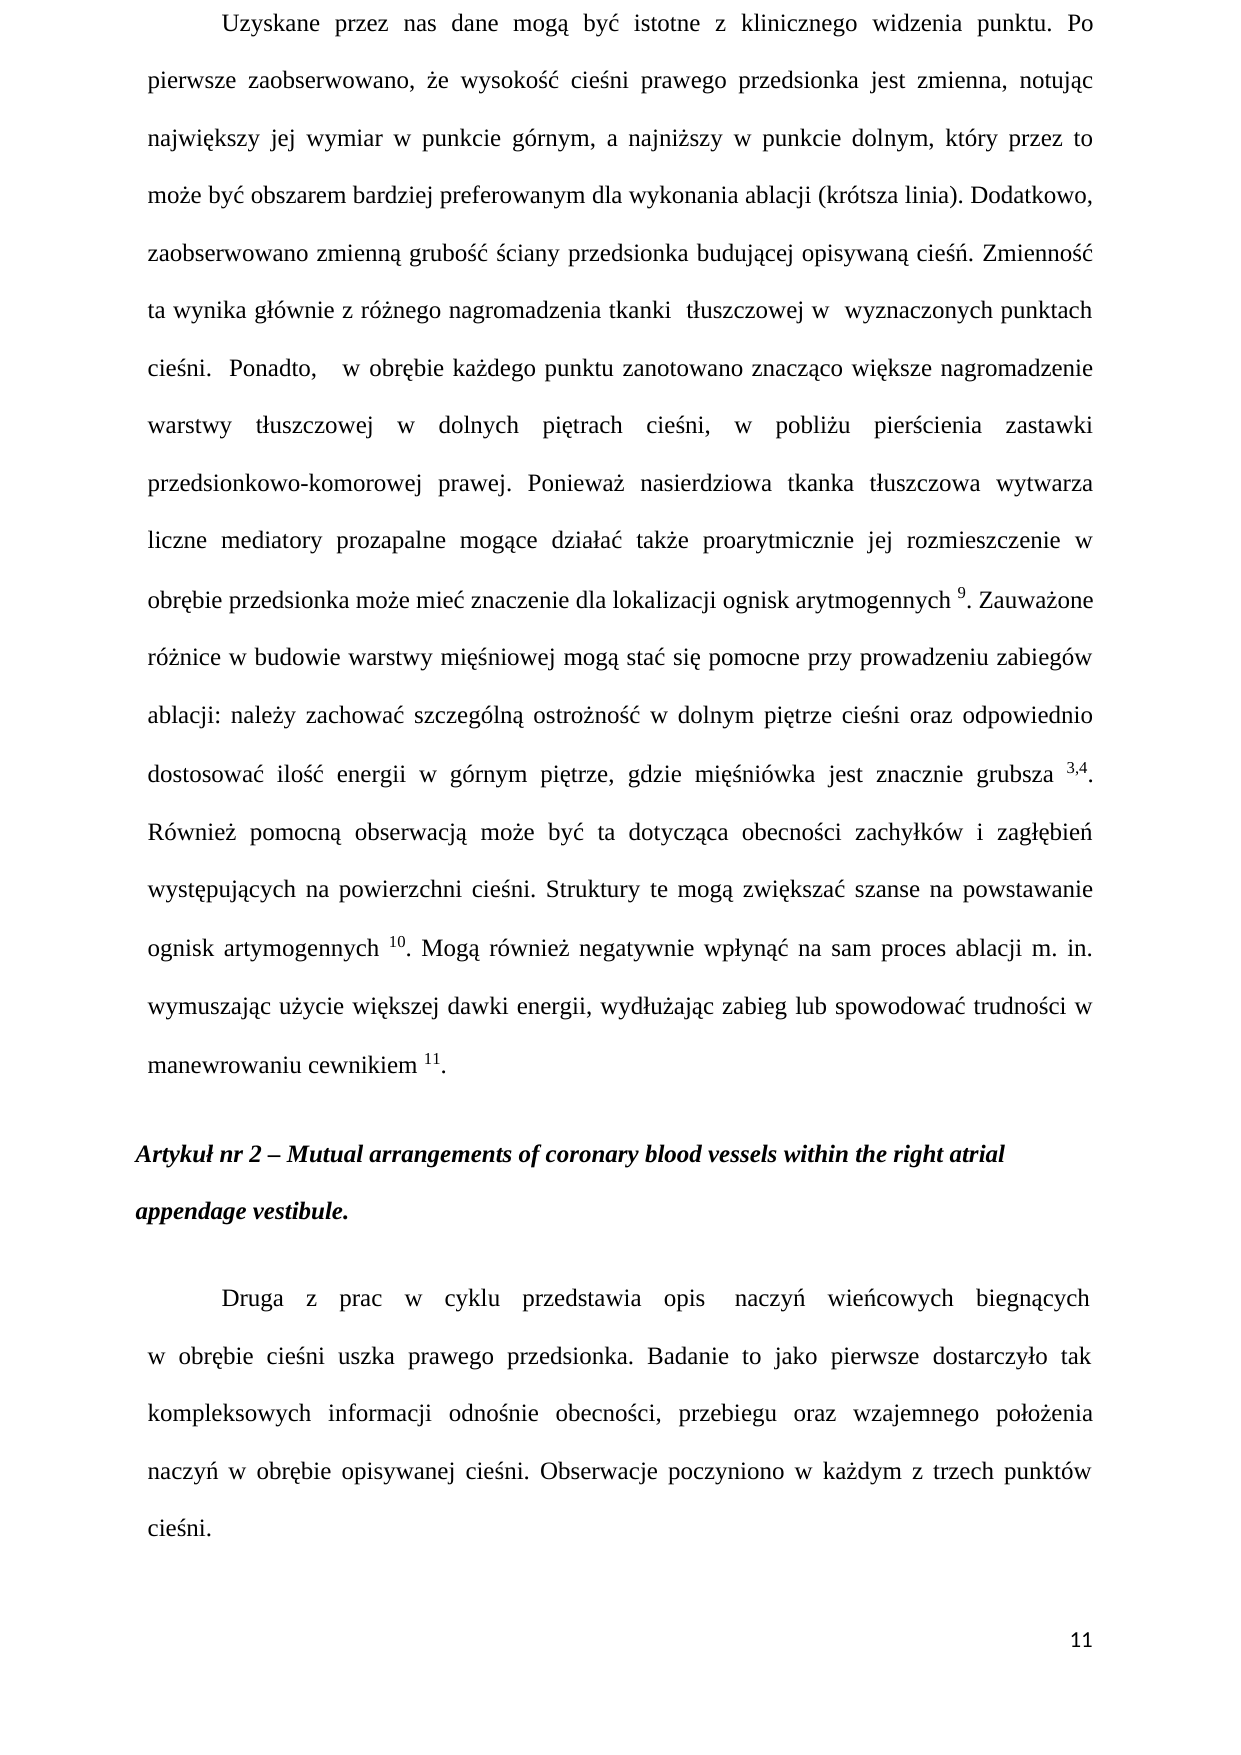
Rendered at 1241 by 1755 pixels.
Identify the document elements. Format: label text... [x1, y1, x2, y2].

subtitle Artykuł nr 2 – Mutual arrangements of coronary blood vessels within the right atrial appendage vestibule. [135, 1139, 1020, 1225]
text Druga z prac w cyklu przedstawia opis naczyń wieńcowych biegnących w obrębie cieśni uszka prawego przedsionka. Badanie to jako pierwsze dostarczyło tak kompleksowych informacji odnośnie obecności, przebiegu oraz wzajemnego położenia naczyń w obrębie opisywanej cieśni. Obserwacje poczyniono w każdym z trzech punktów cieśni. [147, 1283, 1093, 1542]
text Uzyskane przez nas dane mogą być istotne z klinicznego widzenia punktu. Po pierwsze zaobserwowano, że wysokość cieśni prawego przedsionka jest zmienna, notując największy jej wymiar w punkcie górnym, a najniższy w punkcie dolnym, który przez to może być obszarem bardziej preferowanym dla wykonania ablacji (krótsza linia). Dodatkowo, zaobserwowano zmienną grubość ściany przedsionka budującej opisywaną cieśń. Zmienność ta wynika głównie z różnego nagromadzenia tkanki tłuszczowej w wyznaczonych punktach cieśni. Ponadto, w obrębie każdego punktu zanotowano znacząco większe nagromadzenie warstwy tłuszczowej w dolnych piętrach cieśni, w pobliżu pierścienia zastawki przedsionkowo-komorowej prawej. Ponieważ nasierdziowa tkanka tłuszczowa wytwarza liczne mediatory prozapalne mogące działać także proarytmicznie jej rozmieszczenie w obrębie przedsionka może mieć znaczenie dla lokalizacji ognisk arytmogennych 9. Zauważone różnice w budowie warstwy mięśniowej mogą stać się pomocne przy prowadzeniu zabiegów ablacji: należy zachować szczególną ostrożność w dolnym piętrze cieśni oraz odpowiednio dostosować ilość energii w górnym piętrze, gdzie mięśniówka jest znacznie grubsza 3,4. Również pomocną obserwacją może być ta dotycząca obecności zachyłków i zagłębień występujących na powierzchni cieśni. Struktury te mogą zwiększać szanse na powstawanie ognisk artymogennych 10. Mogą również negatywnie wpłynąć na sam proces ablacji m. in. wymuszając użycie większej dawki energii, wydłużając zabieg lub spowodować trudności w manewrowaniu cewnikiem 11. [147, 8, 1093, 1079]
